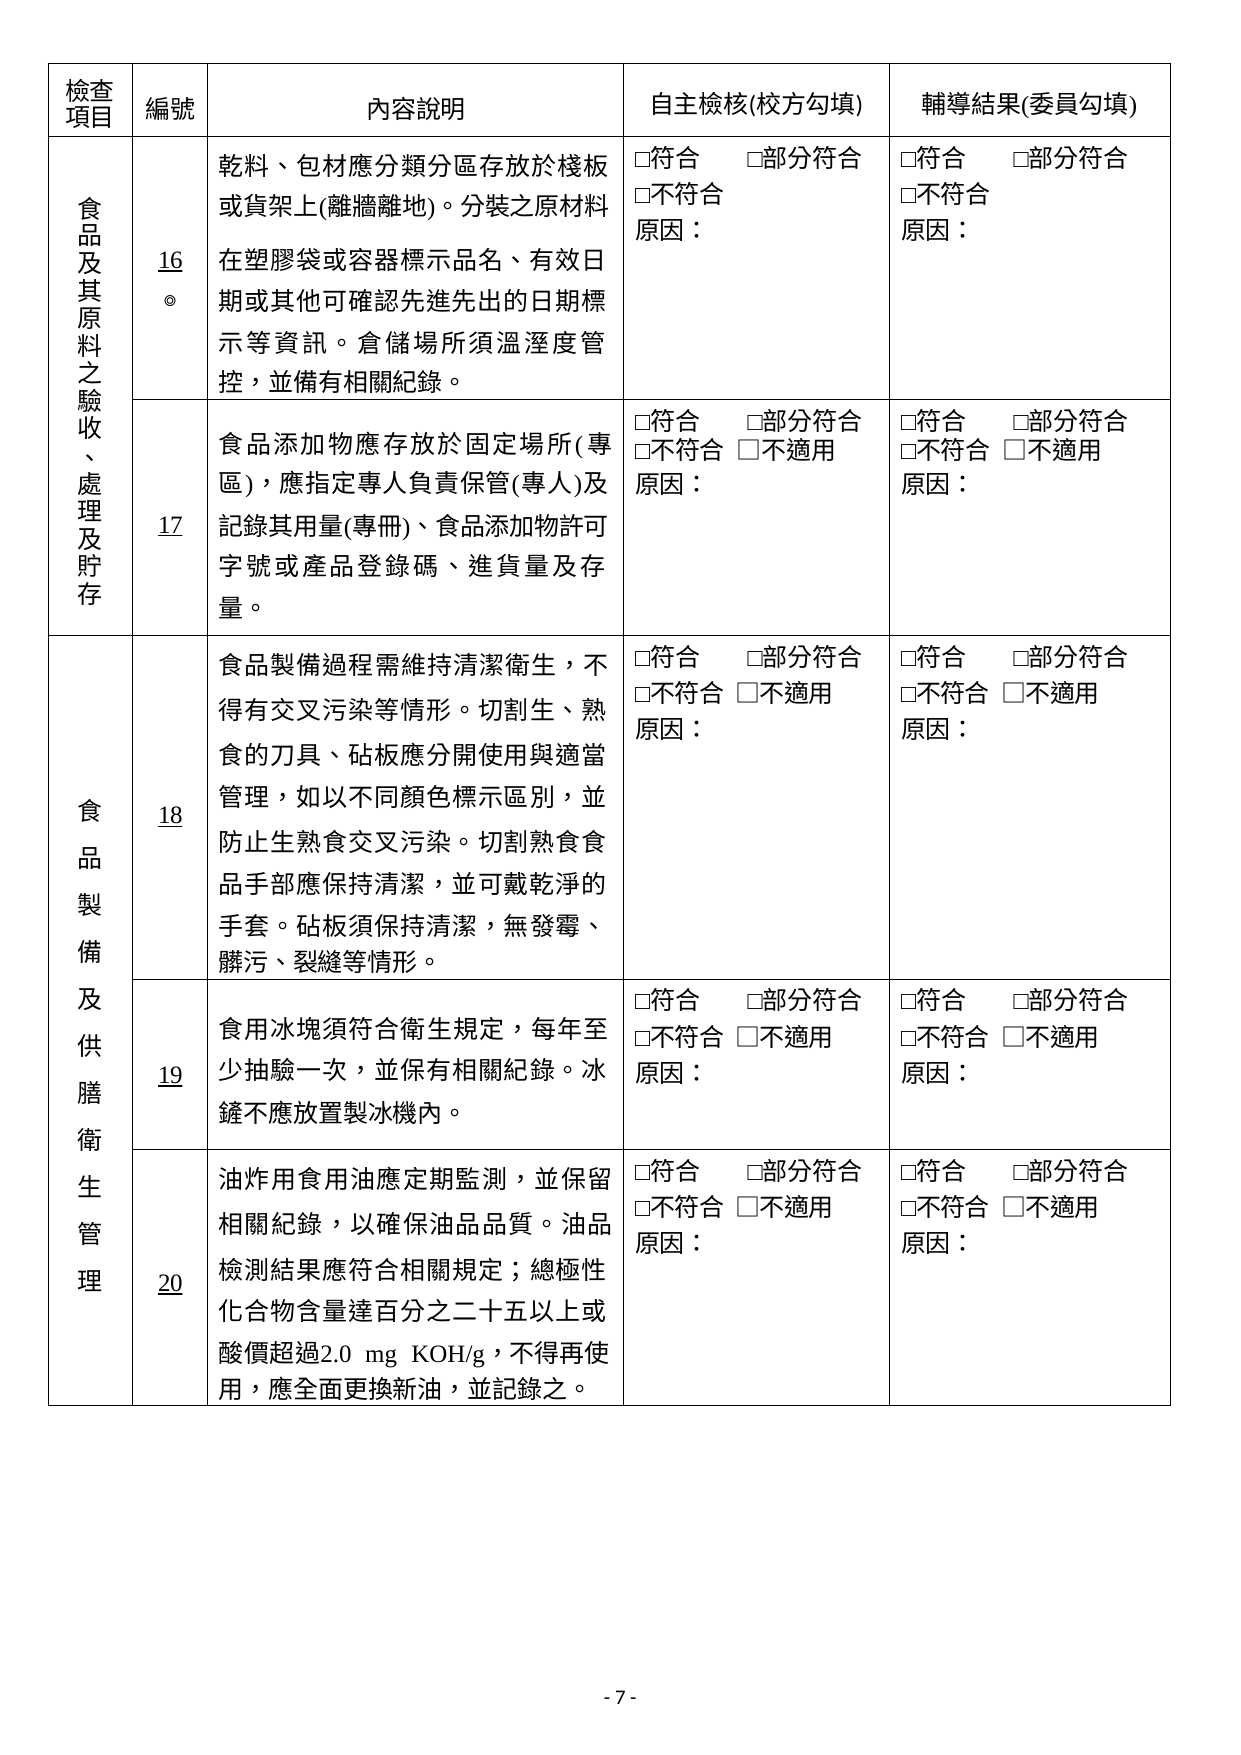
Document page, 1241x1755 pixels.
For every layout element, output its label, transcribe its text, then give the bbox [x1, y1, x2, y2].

table_cell [890, 1327, 1170, 1369]
table_cell [624, 543, 889, 583]
table_cell [624, 583, 889, 635]
table_cell [133, 943, 207, 978]
table_cell 原因： [624, 465, 889, 501]
table_cell □符合 □部分符合 □不符合 □不適用原因： [890, 1150, 1170, 1327]
table_cell [133, 859, 207, 901]
table_cell 手套。砧板須保持清潔，無發霉、 [208, 901, 623, 943]
table_cell [133, 543, 207, 583]
table_cell 食品製備及供膳衛生管理 [49, 636, 132, 1405]
table_cell [133, 400, 207, 465]
table_cell [890, 901, 1170, 943]
table_cell □符合 □部分符合 □不符合 □不適用 [624, 400, 889, 465]
table_cell 用，應全面更換新油，並記錄之。 [208, 1370, 623, 1405]
table_cell [624, 247, 889, 278]
table_cell 乾料、包材應分類分區存放於棧板或貨架上(離牆離地)。分裝之原材料 [208, 137, 623, 247]
table_cell 19 [133, 980, 207, 1090]
table_cell [133, 360, 207, 399]
table_cell 食品及其原料之驗收 、處理及貯存 [49, 137, 132, 635]
table_cell 管理，如以不同顏色標示區別，並 防止生熟食交叉污染。切割熟食食 [208, 772, 623, 858]
table_cell [624, 772, 889, 858]
table_cell 鏟不應放置製冰機內。 [208, 1090, 623, 1149]
table_cell [890, 543, 1170, 583]
table_header 輔導結果(委員勾填) [890, 64, 1170, 136]
table_cell 18 [133, 772, 207, 858]
table_cell 油炸用食用油應定期監測，並保留相關紀錄，以確保油品品質。油品檢測結果應符合相關規定；總極性 化合物含量達百分之二十五以上或 [208, 1150, 623, 1327]
table_cell [624, 501, 889, 543]
table_cell □符合 □部分符合 □不符合 □不適用 [890, 400, 1170, 465]
table_cell [133, 1327, 207, 1369]
table_cell 17 [133, 501, 207, 543]
table_cell □符合 □部分符合 □不符合 □不適用原因： [624, 1150, 889, 1327]
table_cell [890, 278, 1170, 318]
table_cell [624, 318, 889, 360]
table_cell □符合 □部分符合 □不符合 □不適用原因： [890, 636, 1170, 772]
table_cell 期或其他可確認先進先出的日期標 [208, 278, 623, 318]
table_cell □符合 □部分符合 □不符合 □不適用原因： [890, 980, 1170, 1090]
table_cell □符合 □部分符合 □不符合 □不適用原因： [624, 636, 889, 772]
table_cell □符合 □部分符合 □不符合原因： [624, 137, 889, 247]
table_cell 量。 [208, 583, 623, 635]
table_cell 20 [133, 1150, 207, 1327]
table_cell [133, 137, 207, 247]
table_cell ◎ [133, 278, 207, 318]
table_cell [133, 636, 207, 772]
table_cell □符合 □部分符合 □不符合 □不適用原因： [624, 980, 889, 1090]
table_cell 區)，應指定專人負責保管(專人)及 [208, 465, 623, 501]
table_cell [890, 360, 1170, 399]
table_cell 控，並備有相關紀錄。 [208, 360, 623, 399]
table_cell 字號或產品登錄碼、進貨量及存 [208, 543, 623, 583]
table_header 自主檢核(校方勾填) [624, 64, 889, 136]
table_header 編號 [133, 64, 207, 136]
table_cell [890, 859, 1170, 901]
table_cell [624, 943, 889, 978]
table_cell [624, 859, 889, 901]
table_header 內容說明 [208, 64, 623, 136]
table_cell [133, 318, 207, 360]
table_cell 酸價超過2.0 mg KOH/g，不得再使 [208, 1327, 623, 1369]
table_cell [624, 1370, 889, 1405]
table_cell [624, 360, 889, 399]
table_cell 品手部應保持清潔，並可戴乾淨的 [208, 859, 623, 901]
table_cell 食品添加物應存放於固定場所( 專 [208, 400, 623, 465]
table_cell [624, 1090, 889, 1149]
table_cell 在塑膠袋或容器標示品名、有效日 [208, 247, 623, 278]
table_cell 16 [133, 247, 207, 278]
table_cell [890, 247, 1170, 278]
table_cell 食用冰塊須符合衛生規定，每年至少抽驗一次，並保有相關紀錄。冰 [208, 980, 623, 1090]
table_cell [890, 772, 1170, 858]
table_header 檢查項目 [49, 64, 132, 136]
table_cell [624, 278, 889, 318]
table_cell [624, 901, 889, 943]
table_cell [890, 1090, 1170, 1149]
table_cell [133, 465, 207, 501]
table_cell [133, 901, 207, 943]
table_cell [890, 943, 1170, 978]
table_cell [890, 318, 1170, 360]
table_cell [133, 1370, 207, 1405]
table_cell [890, 1370, 1170, 1405]
table_cell 示等資訊。倉儲場所須溫溼度管 [208, 318, 623, 360]
table_cell 食品製備過程需維持清潔衛生，不得有交叉污染等情形。切割生、熟 食的刀具、砧板應分開使用與適當 [208, 636, 623, 772]
table_cell 原因： [890, 465, 1170, 501]
table_cell 記錄其用量(專冊)、食品添加物許可 [208, 501, 623, 543]
table_cell [133, 1090, 207, 1149]
table_cell 髒污、裂縫等情形。 [208, 943, 623, 978]
table_cell [890, 583, 1170, 635]
table_cell [890, 501, 1170, 543]
table_cell □符合 □部分符合 □不符合原因： [890, 137, 1170, 247]
table_cell [624, 1327, 889, 1369]
table_cell [133, 583, 207, 635]
